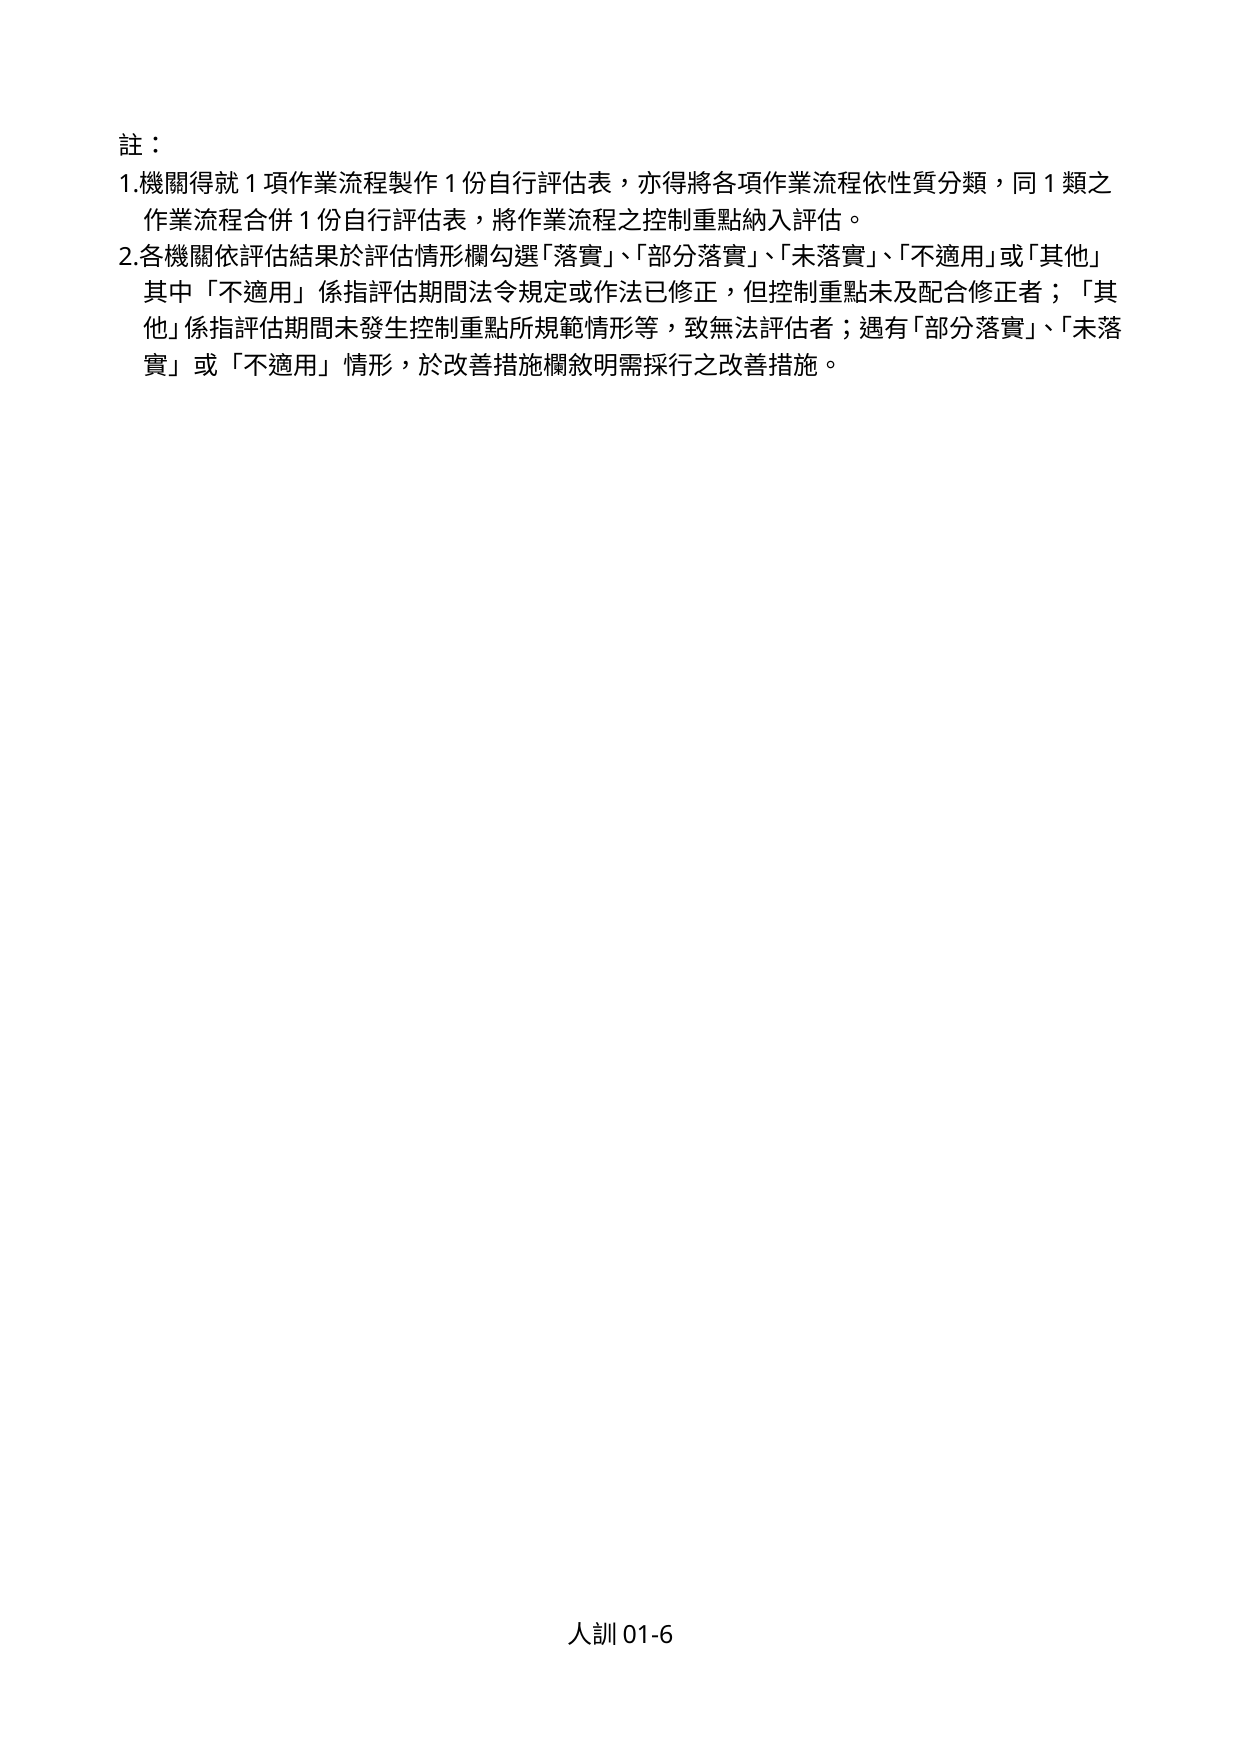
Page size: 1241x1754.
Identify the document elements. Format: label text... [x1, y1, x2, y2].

text 註： [118, 118, 1122, 164]
text 2.各機關依評估結果於評估情形欄勾選「落實」、「部分落實」、「未落實」、「不適用」或「其他」；其中「不適用」係指評估期間法令規定或作法已修正，但控制重點未及配合修正者；「其他」係指評估期間未發生控制重點所規範情形等，致無法評估者；遇有「部分落實」、「未落實」或「不適用」情形，於改善措施欄敘明需採行之改善措施。 [118, 236, 1122, 381]
text 1.機關得就1項作業流程製作1份自行評估表，亦得將各項作業流程依性質分類，同1類之作業流程合併1份自行評估表，將作業流程之控制重點納入評估。 [118, 164, 1122, 236]
